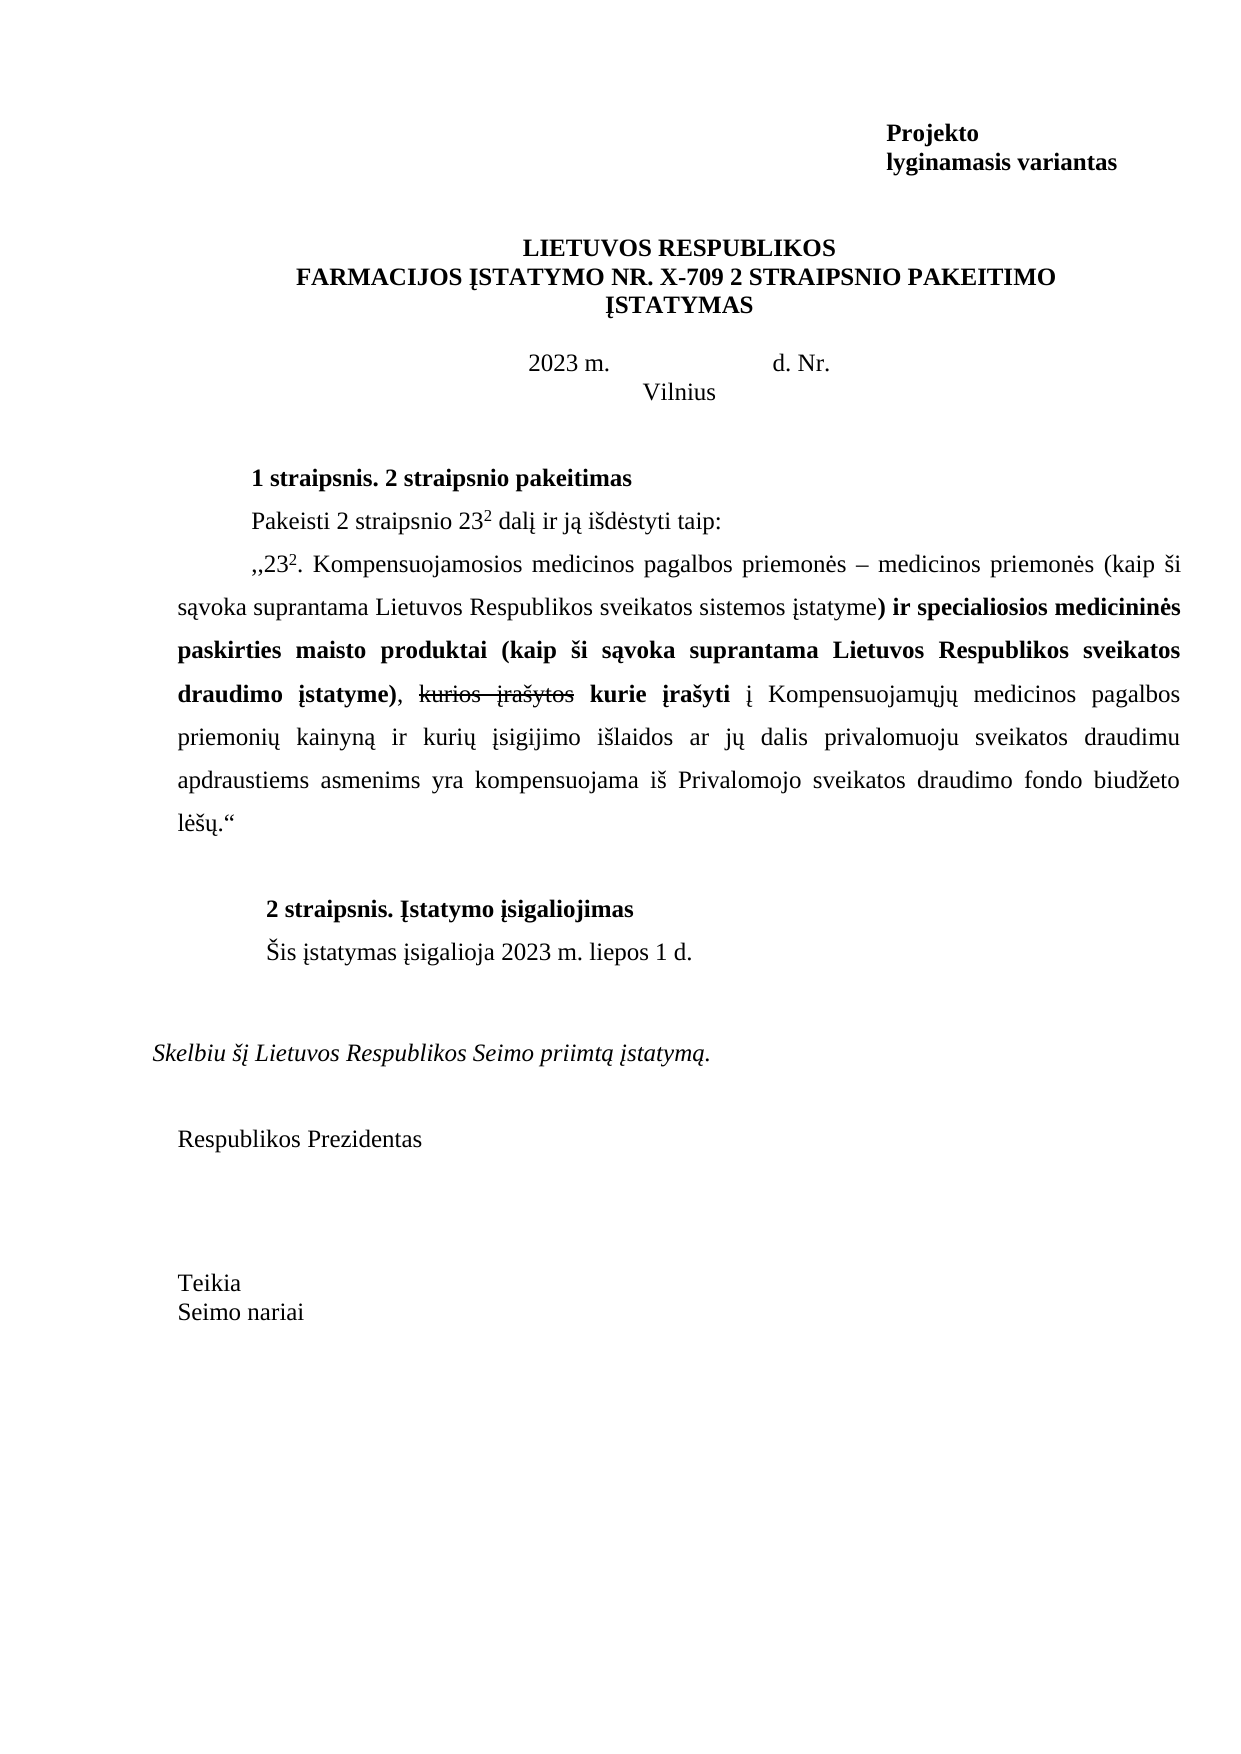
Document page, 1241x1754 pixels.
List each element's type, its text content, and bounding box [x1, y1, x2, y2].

text 1 straipsnis. 2 straipsnio pakeitimas [177, 463, 1181, 492]
text Šis įstatymas įsigalioja 2023 m. liepos 1 d. [177, 937, 1181, 966]
text Teikia [177, 1268, 1181, 1297]
text ĮSTATYMAS [177, 291, 1181, 319]
text FARMACIJOS ĮSTATYMO NR. X-709 2 STRAIPSNIO PAKEITIMO [177, 262, 1181, 291]
text Seimo nariai [177, 1297, 1181, 1326]
text Respublikos Prezidentas [177, 1124, 1181, 1153]
text 2023 m. d. Nr. [177, 348, 1181, 377]
text Pakeisti 2 straipsnio 232 dalį ir ją išdėstyti taip: [177, 506, 1181, 535]
text Skelbiu šį Lietuvos Respublikos Seimo priimtą įstatymą. [152, 1038, 1181, 1067]
text LIETUVOS RESPUBLIKOS [177, 233, 1181, 262]
text Vilnius [177, 377, 1181, 406]
text 2 straipsnis. Įstatymo įsigaliojimas [177, 894, 1181, 923]
text ,,232. Kompensuojamosios medicinos pagalbos priemonės – medicinos priemonės (kaip ši sąvoka suprantama Lietuvos Respublikos sveikatos sistemos įstatyme) ir specialiosios medicininės paskirties maisto produktai (kaip ši sąvoka suprantama Lietuvos Respublikos sveikatos draudimo įstatyme), kurios įrašytos kurie įrašyti į Kompensuojamųjų medicinos pagalbos priemonių kainyną ir kurių įsigijimo išlaidos ar jų dalis privalomuoju sveikatos draudimu apdraustiems asmenims yra kompensuojama iš Privalomojo sveikatos draudimo fondo biudžeto lėšų.“ [177, 549, 1181, 837]
text Projekto lyginamasis variantas [886, 118, 1181, 176]
